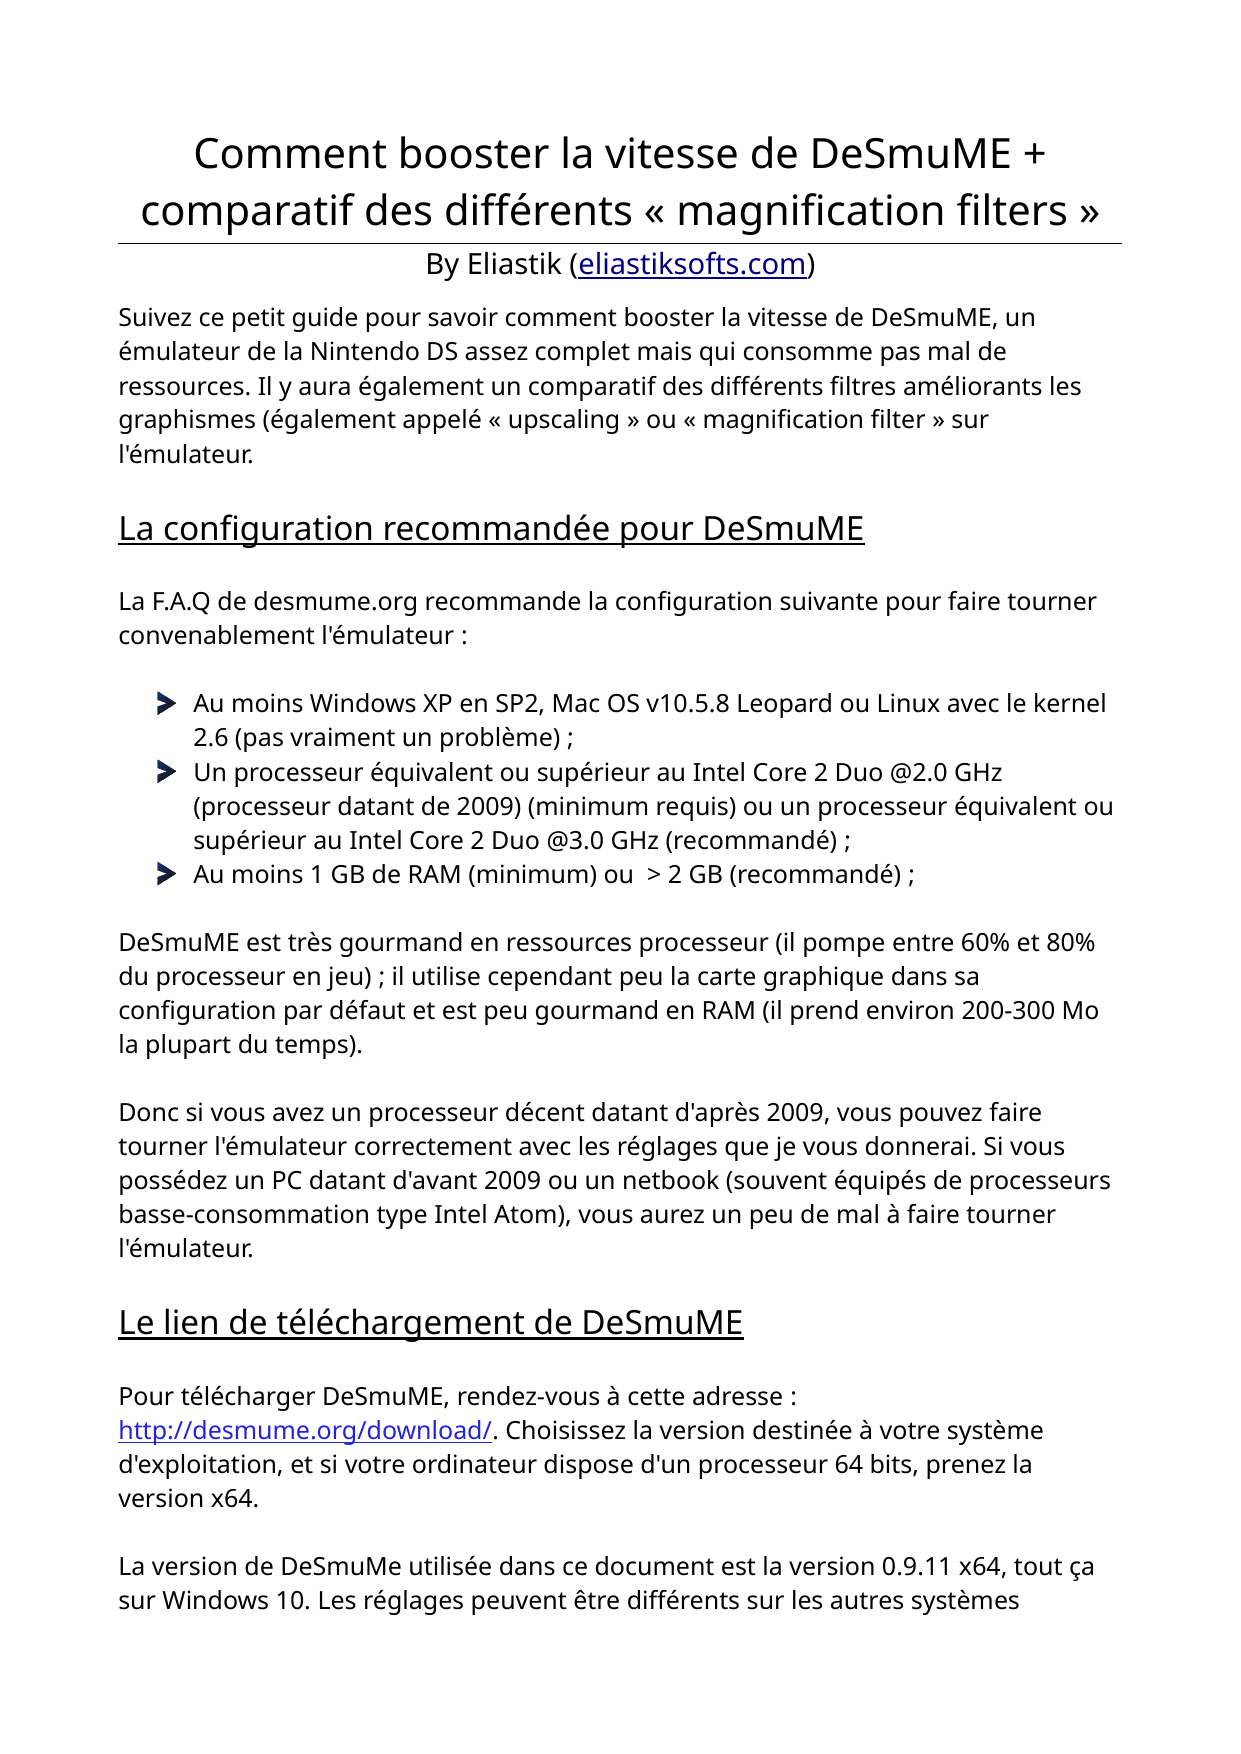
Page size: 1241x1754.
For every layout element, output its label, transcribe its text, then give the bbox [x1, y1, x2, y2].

text La version de DeSmuMe utilisée dans ce document est la version 0.9.11 x64, tout ça sur Windows 10. Les réglages peuvent être différents sur les autres systèmes [118, 1549, 1122, 1617]
list Un processeur équivalent ou supérieur au Intel Core 2 Duo @2.0 GHz (processeur datant de 2009) (minimum requis) ou un processeur équivalent ou supérieur au Intel Core 2 Duo @3.0 GHz (recommandé) ; [156, 754, 1122, 856]
list Au moins Windows XP en SP2, Mac OS v10.5.8 Leopard ou Linux avec le kernel 2.6 (pas vraiment un problème) ; [156, 686, 1122, 754]
text La F.A.Q de desmume.org recommande la configuration suivante pour faire tourner convenablement l'émulateur : [118, 584, 1122, 652]
text Le lien de téléchargement de DeSmuME [118, 1299, 1122, 1344]
text La configuration recommandée pour DeSmuME [118, 504, 1122, 550]
list Au moins 1 GB de RAM (minimum) ou > 2 GB (recommandé) ; [156, 856, 1122, 890]
text Pour télécharger DeSmuME, rendez-vous à cette adresse : http://desmume.org/download/. Choisissez la version destinée à votre système d'exploitation, et si votre ordinateur dispose d'un processeur 64 bits, prenez la version x64. [118, 1379, 1122, 1515]
text Suivez ce petit guide pour savoir comment booster la vitesse de DeSmuME, un émulateur de la Nintendo DS assez complet mais qui consomme pas mal de ressources. Il y aura également un comparatif des différents filtres améliorants les graphismes (également appelé « upscaling » ou « magnification filter » sur l'émulateur. [118, 300, 1122, 470]
table_header Comment booster la vitesse de DeSmuME + comparatif des différents « magnification filters » [118, 118, 1122, 243]
text DeSmuME est très gourmand en ressources processeur (il pompe entre 60% et 80% du processeur en jeu) ; il utilise cependant peu la carte graphique dans sa configuration par défaut et est peu gourmand en RAM (il prend environ 200-300 Mo la plupart du temps). [118, 924, 1122, 1061]
text By Eliastik (eliastiksofts.com) [118, 244, 1122, 283]
text Donc si vous avez un processeur décent datant d'après 2009, vous pouvez faire tourner l'émulateur correctement avec les réglages que je vous donnerai. Si vous possédez un PC datant d'avant 2009 ou un netbook (souvent équipés de processeurs basse-consommation type Intel Atom), vous aurez un peu de mal à faire tourner l'émulateur. [118, 1095, 1122, 1265]
